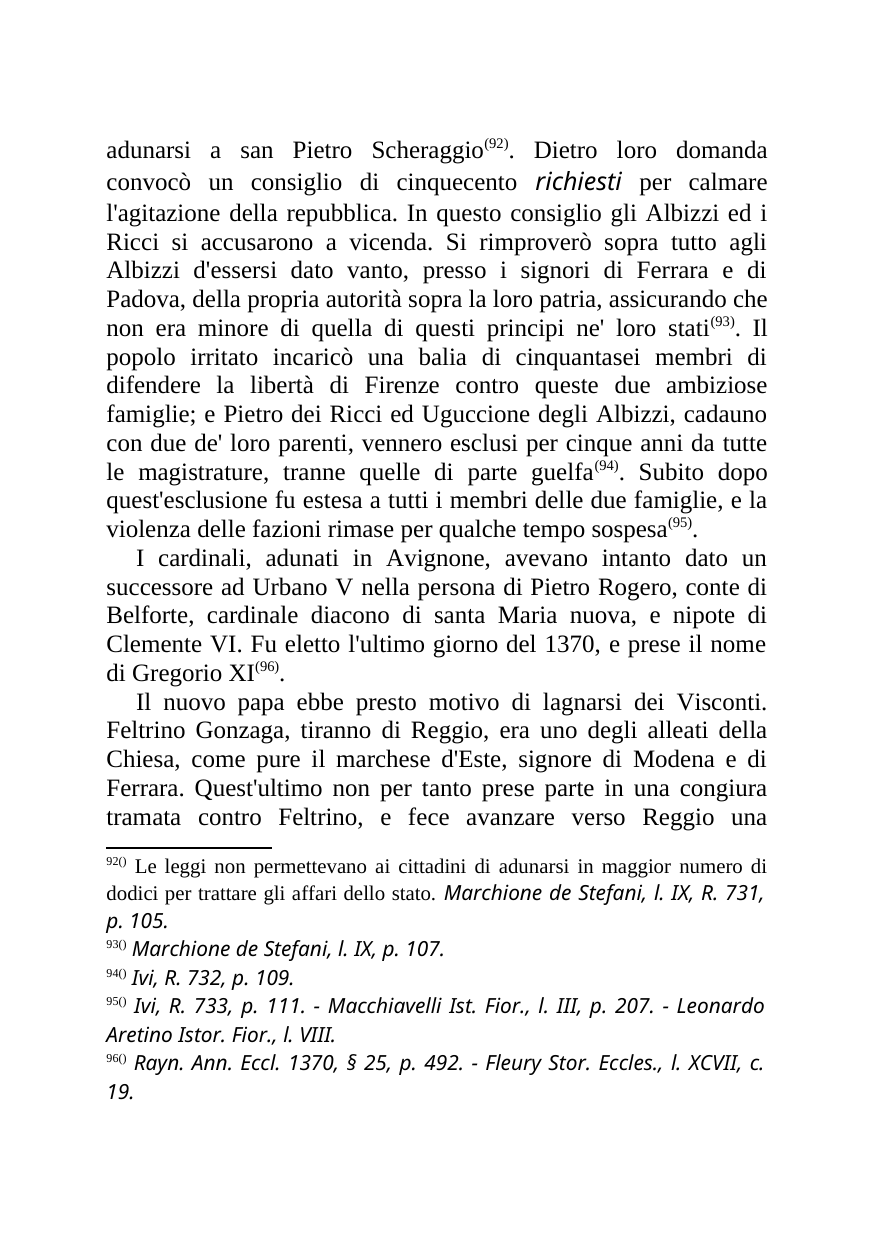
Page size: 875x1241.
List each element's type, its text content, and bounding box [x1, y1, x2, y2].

text adunarsi a san Pietro Scheraggio(). Dietro loro domanda convocò un consiglio di cinquecento richiesti per calmare l'agitazione della repubblica. In questo consiglio gli Albizzi ed i Ricci si accusarono a vicenda. Si rimproverò sopra tutto agli Albizzi d'essersi dato vanto, presso i signori di Ferrara e di Padova, della propria autorità sopra la loro patria, assicurando che non era minore di quella di questi principi ne' loro stati(). Il popolo irritato incaricò una balia di cinquantasei membri di difendere la libertà di Firenze contro queste due ambiziose famiglie; e Pietro dei Ricci ed Uguccione degli Albizzi, cadauno con due de' loro parenti, vennero esclusi per cinque anni da tutte le magistrature, tranne quelle di parte guelfa(). Subito dopo quest'esclusione fu estesa a tutti i membri delle due famiglie, e la violenza delle fazioni rimase per qualche tempo sospesa(). [106, 135, 768, 543]
text () Marchione de Stefani, l. IX, p. 107. [106, 934, 768, 963]
text () Rayn. Ann. Eccl. 1370, § 25, p. 492. - Fleury Stor. Eccles., l. XCVII, c. 19. [106, 1048, 768, 1105]
text I cardinali, adunati in Avignone, avevano intanto dato un successore ad Urbano V nella persona di Pietro Rogero, conte di Belforte, cardinale diacono di santa Maria nuova, e nipote di Clemente VI. Fu eletto l'ultimo giorno del 1370, e prese il nome di Gregorio XI(). [106, 543, 768, 687]
text () Ivi, R. 732, p. 109. [106, 963, 768, 991]
text Il nuovo papa ebbe presto motivo di lagnarsi dei Visconti. Feltrino Gonzaga, tiranno di Reggio, era uno degli alleati della Chiesa, come pure il marchese d'Este, signore di Modena e di Ferrara. Quest'ultimo non per tanto prese parte in una congiura tramata contro Feltrino, e fece avanzare verso Reggio una [106, 687, 768, 830]
text () Ivi, R. 733, p. 111. - Macchiavelli Ist. Fior., l. III, p. 207. - Leonardo Aretino Istor. Fior., l. VIII. [106, 991, 768, 1048]
text () Le leggi non permettevano ai cittadini di adunarsi in maggior numero di dodici per trattare gli affari dello stato. Marchione de Stefani, l. IX, R. 731, p. 105. [106, 854, 768, 934]
